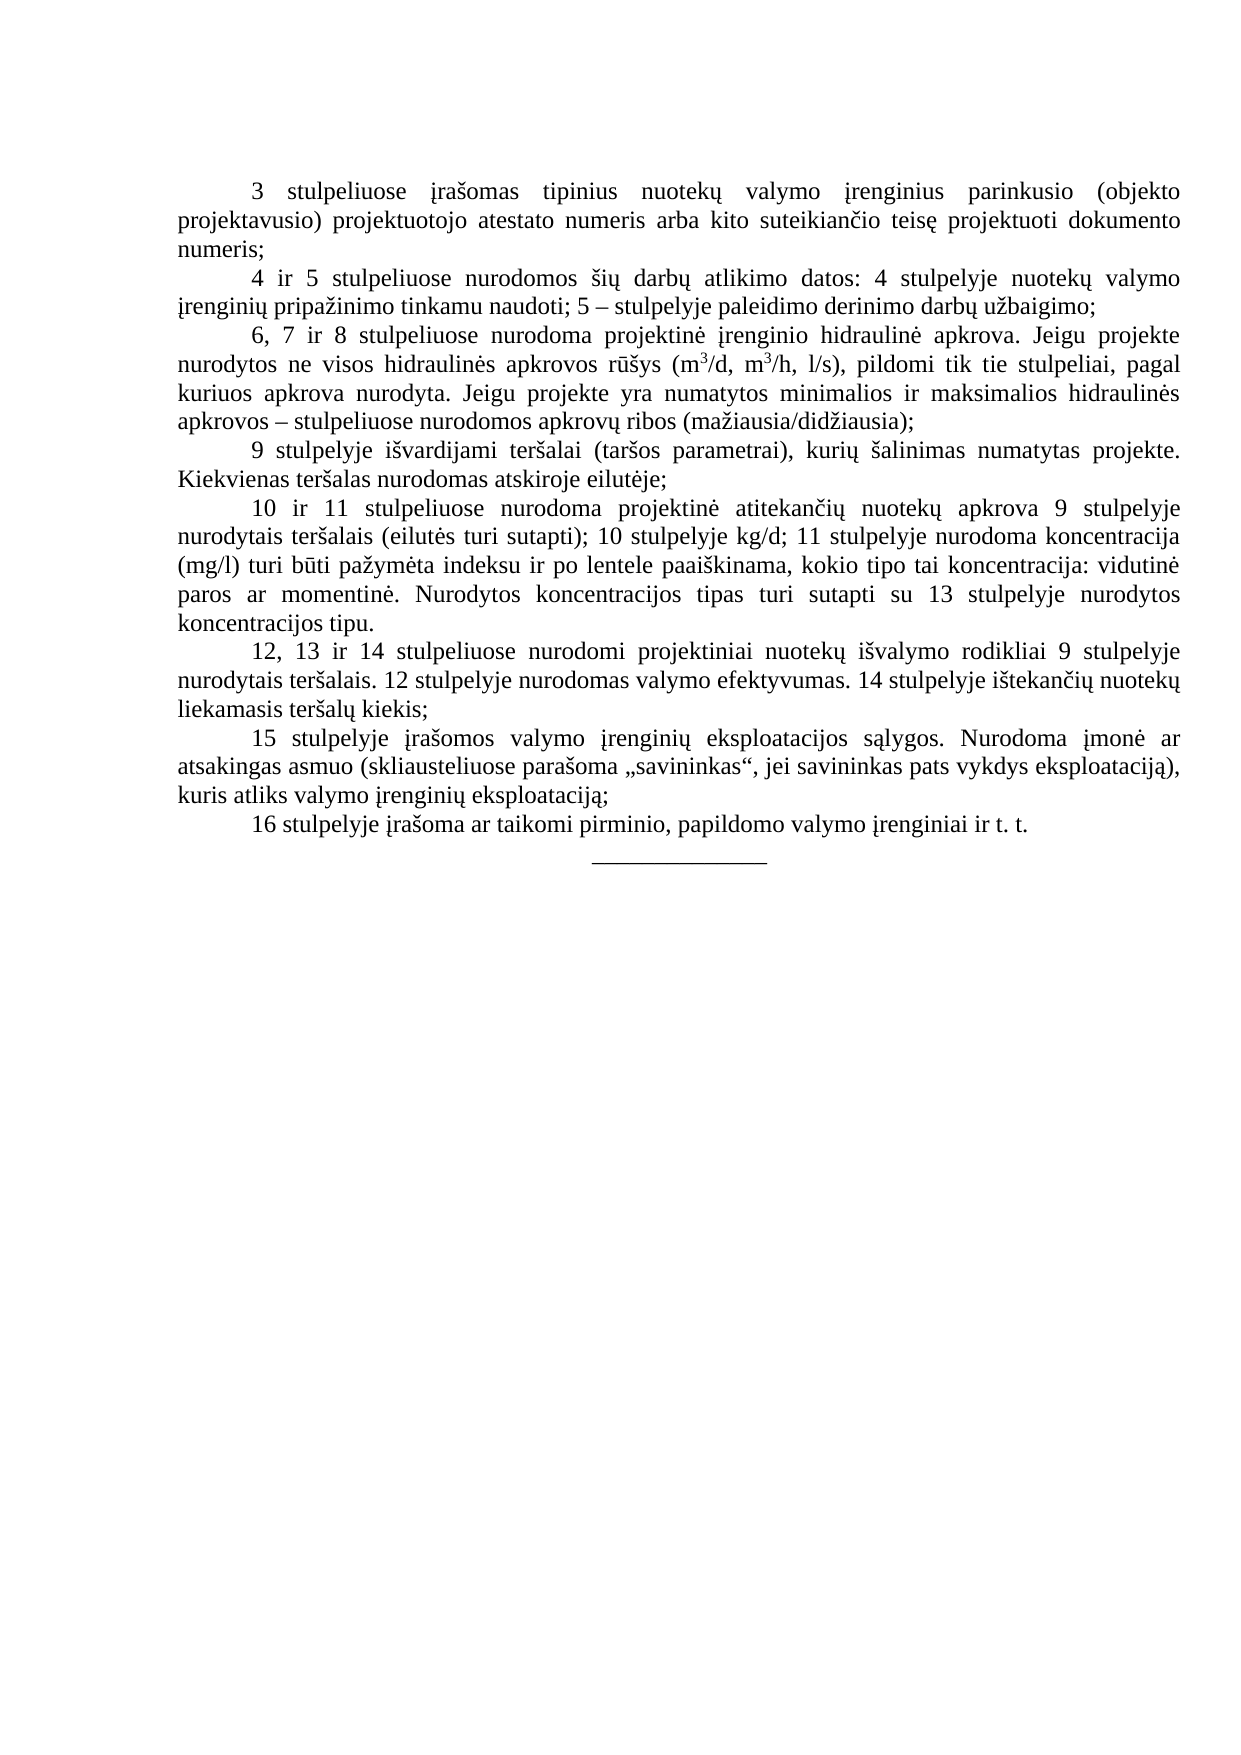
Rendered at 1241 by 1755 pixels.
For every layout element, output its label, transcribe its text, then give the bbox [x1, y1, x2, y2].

text ______________ [177, 838, 1181, 866]
text 4 ir 5 stulpeliuose nurodomos šių darbų atlikimo datos: 4 stulpelyje nuotekų valymo įrenginių pripažinimo tinkamu naudoti; 5 – stulpelyje paleidimo derinimo darbų užbaigimo; [177, 263, 1181, 320]
text 3 stulpeliuose įrašomas tipinius nuotekų valymo įrenginius parinkusio (objekto projektavusio) projektuotojo atestato numeris arba kito suteikiančio teisę projektuoti dokumento numeris; [177, 176, 1181, 263]
text 16 stulpelyje įrašoma ar taikomi pirminio, papildomo valymo įrenginiai ir t. t. [177, 809, 1181, 838]
text 6, 7 ir 8 stulpeliuose nurodoma projektinė įrenginio hidraulinė apkrova. Jeigu projekte nurodytos ne visos hidraulinės apkrovos rūšys (m3/d, m3/h, l/s), pildomi tik tie stulpeliai, pagal kuriuos apkrova nurodyta. Jeigu projekte yra numatytos minimalios ir maksimalios hidraulinės apkrovos – stulpeliuose nurodomos apkrovų ribos (mažiausia/didžiausia); [177, 320, 1181, 435]
text 15 stulpelyje įrašomos valymo įrenginių eksploatacijos sąlygos. Nurodoma įmonė ar atsakingas asmuo (skliausteliuose parašoma „savininkas“, jei savininkas pats vykdys eksploataciją), kuris atliks valymo įrenginių eksploataciją; [177, 723, 1181, 809]
text 10 ir 11 stulpeliuose nurodoma projektinė atitekančių nuotekų apkrova 9 stulpelyje nurodytais teršalais (eilutės turi sutapti); 10 stulpelyje kg/d; 11 stulpelyje nurodoma koncentracija (mg/l) turi būti pažymėta indeksu ir po lentele paaiškinama, kokio tipo tai koncentracija: vidutinė paros ar momentinė. Nurodytos koncentracijos tipas turi sutapti su 13 stulpelyje nurodytos koncentracijos tipu. [177, 493, 1181, 636]
text 9 stulpelyje išvardijami teršalai (taršos parametrai), kurių šalinimas numatytas projekte. Kiekvienas teršalas nurodomas atskiroje eilutėje; [177, 435, 1181, 493]
text 12, 13 ir 14 stulpeliuose nurodomi projektiniai nuotekų išvalymo rodikliai 9 stulpelyje nurodytais teršalais. 12 stulpelyje nurodomas valymo efektyvumas. 14 stulpelyje ištekančių nuotekų liekamasis teršalų kiekis; [177, 636, 1181, 723]
